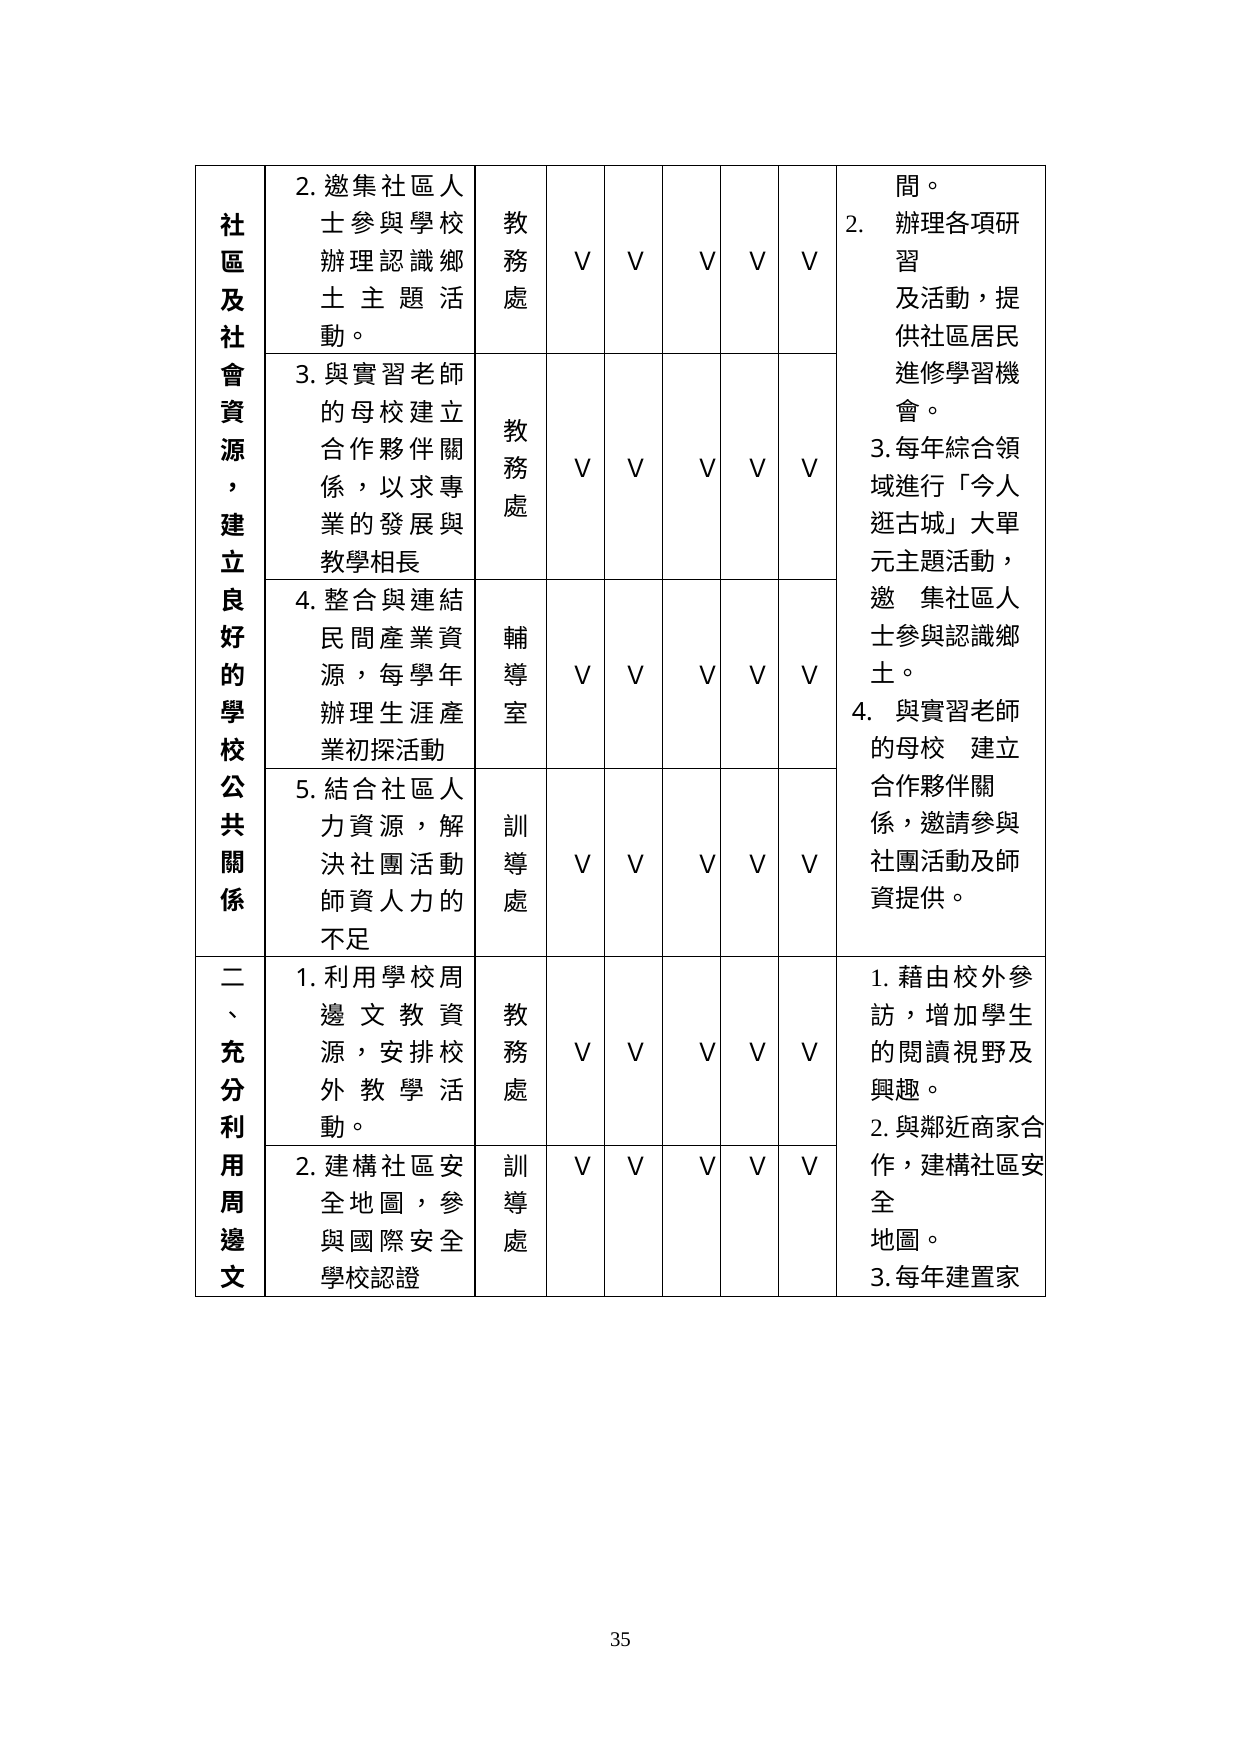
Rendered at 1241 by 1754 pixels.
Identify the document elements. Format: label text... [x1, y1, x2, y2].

table_cell 教務處 [476, 957, 546, 1145]
table_cell Ｖ [779, 1146, 836, 1296]
table_cell 二、充分利用周邊文教資源，成為學習合作夥伴 [196, 957, 264, 1296]
table_cell Ｖ [721, 354, 778, 579]
table_cell 社區及社會資源，建立良好的學校公共關係 [196, 166, 264, 956]
table_cell Ｖ [547, 957, 604, 1145]
table_cell Ｖ [605, 580, 662, 768]
table_cell Ｖ [779, 166, 836, 353]
table_cell Ｖ [547, 166, 604, 353]
table_cell Ｖ [663, 769, 720, 956]
table_cell Ｖ [605, 1146, 662, 1296]
table_cell 3.與實習老師的母校建立合作夥伴關係，以求專業的發展與教學相長 [266, 354, 474, 579]
table_cell 1.利用學校周邊文教資源，安排校外教學活動。 [266, 957, 474, 1145]
table_cell 5.結合社區人力資源，解決社團活動師資人力的不足 [266, 769, 474, 956]
table_cell Ｖ [605, 354, 662, 579]
table_cell Ｖ [779, 957, 836, 1145]
table_cell Ｖ [605, 769, 662, 956]
table_cell 2.建構社區安全地圖，參與國際安全學校認證 [266, 1146, 474, 1296]
table_cell Ｖ [663, 580, 720, 768]
table_cell Ｖ [547, 1146, 604, 1296]
table_cell 教務處 [476, 166, 546, 353]
table_cell Ｖ [605, 166, 662, 353]
table_cell 輔導室 [476, 580, 546, 768]
table_cell Ｖ [779, 580, 836, 768]
table_cell 訓導處 [476, 1146, 546, 1296]
table_cell Ｖ [721, 957, 778, 1145]
table_cell Ｖ [721, 580, 778, 768]
table_cell Ｖ [663, 957, 720, 1145]
table_cell Ｖ [721, 1146, 778, 1296]
table_cell 2.邀集社區人士參與學校辦理認識鄉土主題活動。 [266, 166, 474, 353]
table_cell Ｖ [547, 354, 604, 579]
table_cell Ｖ [663, 1146, 720, 1296]
table_cell Ｖ [663, 354, 720, 579]
table_cell Ｖ [605, 957, 662, 1145]
table_cell Ｖ [779, 769, 836, 956]
table_cell Ｖ [547, 769, 604, 956]
table_cell Ｖ [547, 580, 604, 768]
table_cell 1.藉由校外參訪，增加學生的閱讀視野及興趣。 2.與鄰近商家合作，建構社區安全 地圖。 3.每年建置家 [837, 957, 1045, 1296]
table_cell Ｖ [721, 166, 778, 353]
table_cell 開放學校場，提供社區居民休閒及運動空間。 辦理各項研習 及活動，提供社區居民進修學習機會。 3.每年綜合領域進行「今人逛古城」大單元主題活動，邀 集社區人士參與認識鄉土。 4.與實習老師的母校 建立合作夥伴關係，邀請參與社團活動及師資提供。 [837, 166, 1045, 956]
table_cell Ｖ [663, 166, 720, 353]
table_cell 訓導處 [476, 769, 546, 956]
table_cell Ｖ [779, 354, 836, 579]
table_cell 教務處 [476, 354, 546, 579]
table_cell 4.整合與連結民間產業資源，每學年辦理生涯產業初探活動 [266, 580, 474, 768]
table_cell Ｖ [721, 769, 778, 956]
